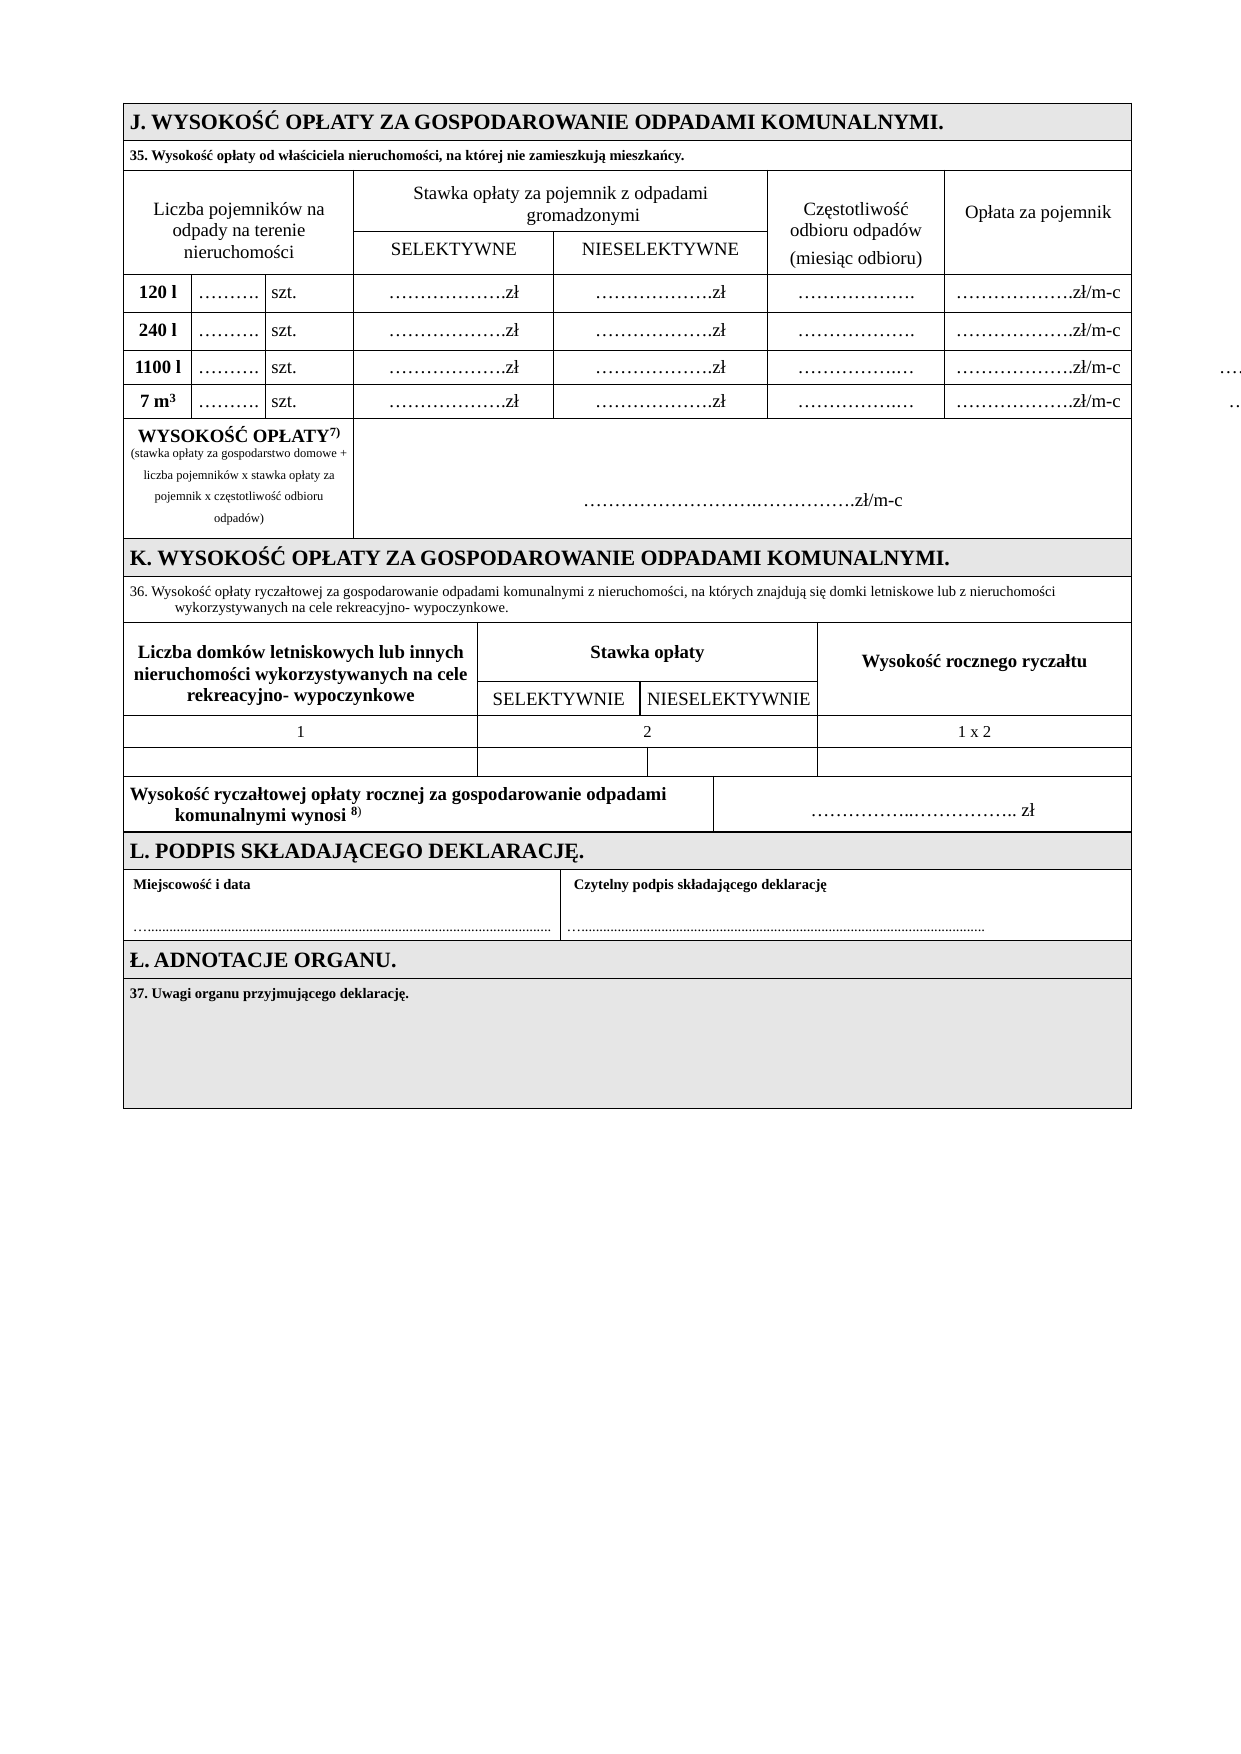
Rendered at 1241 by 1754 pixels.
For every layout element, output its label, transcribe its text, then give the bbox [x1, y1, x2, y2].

table_cell [1132, 274, 1240, 312]
table_cell ……. [1132, 350, 1240, 384]
table_cell ………. [192, 385, 265, 418]
table_cell Liczba domków letniskowych lub innych nieruchomości wykorzystywanych na cele rekreacyjno- wypoczynkowe [124, 623, 477, 715]
table_header J. WYSOKOŚĆ OPŁATY ZA GOSPODAROWANIE ODPADAMI KOMUNALNYMI. [124, 104, 1131, 140]
table_cell 1 x 2 [818, 716, 1131, 747]
table_cell [648, 748, 817, 776]
table_cell [1132, 312, 1240, 349]
table_cell SELEKTYWNE [354, 232, 553, 274]
table_cell [1132, 681, 1240, 715]
table_cell [1132, 231, 1240, 274]
table_cell [124, 748, 477, 776]
table_cell Opłata za pojemnik [945, 171, 1131, 274]
table_cell 7 m3 [124, 385, 191, 418]
table_cell ………. [192, 275, 265, 312]
table_cell Czytelny podpis składającego deklarację …............................................................................................................... [561, 870, 1131, 940]
table_header [1132, 103, 1240, 140]
table_cell [1132, 418, 1240, 538]
table_cell Stawka opłaty [478, 623, 817, 681]
table_cell ………………. [768, 275, 944, 312]
table_cell 37. Uwagi organu przyjmującego deklarację. [124, 979, 1131, 1108]
table_cell Liczba pojemników na odpady na terenie nieruchomości [124, 171, 353, 274]
table_cell ……………….zł [554, 385, 767, 418]
table_cell ……………….zł/m-c [945, 275, 1131, 312]
table_cell ……………….zł/m-c [945, 351, 1131, 384]
table_cell [1132, 538, 1240, 576]
table_cell ……………….zł [554, 313, 767, 349]
table_cell SELEKTYWNIE [478, 682, 639, 715]
table_cell 1 [124, 716, 477, 747]
table_cell [1132, 869, 1240, 940]
table_cell [1132, 576, 1240, 622]
table_cell 240 l [124, 313, 191, 349]
table_cell Stawka opłaty za pojemnik z odpadami gromadzonymi [354, 171, 767, 231]
table_cell szt. [266, 351, 353, 384]
table_cell [1132, 747, 1240, 776]
table_cell Ł. ADNOTACJE ORGANU. [124, 941, 1131, 978]
table_cell ………. [192, 313, 265, 349]
table_cell [1132, 715, 1240, 747]
table_cell ……………….zł/m-c [945, 385, 1131, 418]
table_cell Miejscowość i data …............................................................................................................... [124, 870, 560, 940]
table_cell [1132, 140, 1240, 169]
table_cell szt. [266, 385, 353, 418]
table_cell 1100 l [124, 351, 191, 384]
table_cell ……………..…………….. zł [714, 777, 1131, 831]
table_cell ……………….zł [354, 385, 553, 418]
table_cell Wysokość rocznego ryczałtu [818, 623, 1131, 715]
table_cell [1132, 170, 1240, 231]
table_cell ……………….zł [554, 351, 767, 384]
table_cell Częstotliwość odbioru odpadów (miesiąc odbioru) [768, 171, 944, 274]
table_cell Wysokość ryczałtowej opłaty rocznej za gospodarowanie odpadami komunalnymi wynosi 8) [124, 777, 713, 831]
table_cell ………. [192, 351, 265, 384]
table_cell …. [1132, 384, 1240, 418]
table_cell 36. Wysokość opłaty ryczałtowej za gospodarowanie odpadami komunalnymi z nieruchomości, na których znajdują się domki letniskowe lub z nieruchomości wykorzystywanych na cele rekreacyjno- wypoczynkowe. [124, 577, 1131, 622]
table_cell ……………….zł/m-c [945, 313, 1131, 349]
table_cell ……………….zł [554, 275, 767, 312]
table_cell [1132, 978, 1240, 1108]
table_cell [1132, 831, 1240, 869]
table_cell szt. [266, 313, 353, 349]
table_cell [478, 748, 647, 776]
table_cell [1132, 940, 1240, 978]
table_cell K. WYSOKOŚĆ OPŁATY ZA GOSPODAROWANIE ODPADAMI KOMUNALNYMI. [124, 539, 1131, 576]
table_cell …………….… [768, 351, 944, 384]
table_cell ……………….zł [354, 275, 553, 312]
table_cell ……………….zł [354, 351, 553, 384]
table_cell 35. Wysokość opłaty od właściciela nieruchomości, na której nie zamieszkują mieszkańcy. [124, 141, 1131, 169]
table_cell …………….… [768, 385, 944, 418]
table_cell [1132, 622, 1240, 681]
table_cell L. PODPIS SKŁADAJĄCEGO DEKLARACJĘ. [124, 833, 1131, 869]
table_cell ……………………….…………….zł/m-c [354, 419, 1131, 538]
table_cell NIESELEKTYWNE [554, 232, 767, 274]
table_cell NIESELEKTYWNIE [641, 682, 817, 715]
table_cell 120 l [124, 275, 191, 312]
table_cell 2 [478, 716, 817, 747]
table_cell [1132, 776, 1240, 831]
table_cell [818, 748, 1131, 776]
table_cell WYSOKOŚĆ OPŁATY7) (stawka opłaty za gospodarstwo domowe + liczba pojemników x stawka opłaty za pojemnik x częstotliwość odbioru odpadów) [124, 419, 353, 538]
table_cell ……………….zł [354, 313, 553, 349]
table_cell szt. [266, 275, 353, 312]
table_cell ………………. [768, 313, 944, 349]
